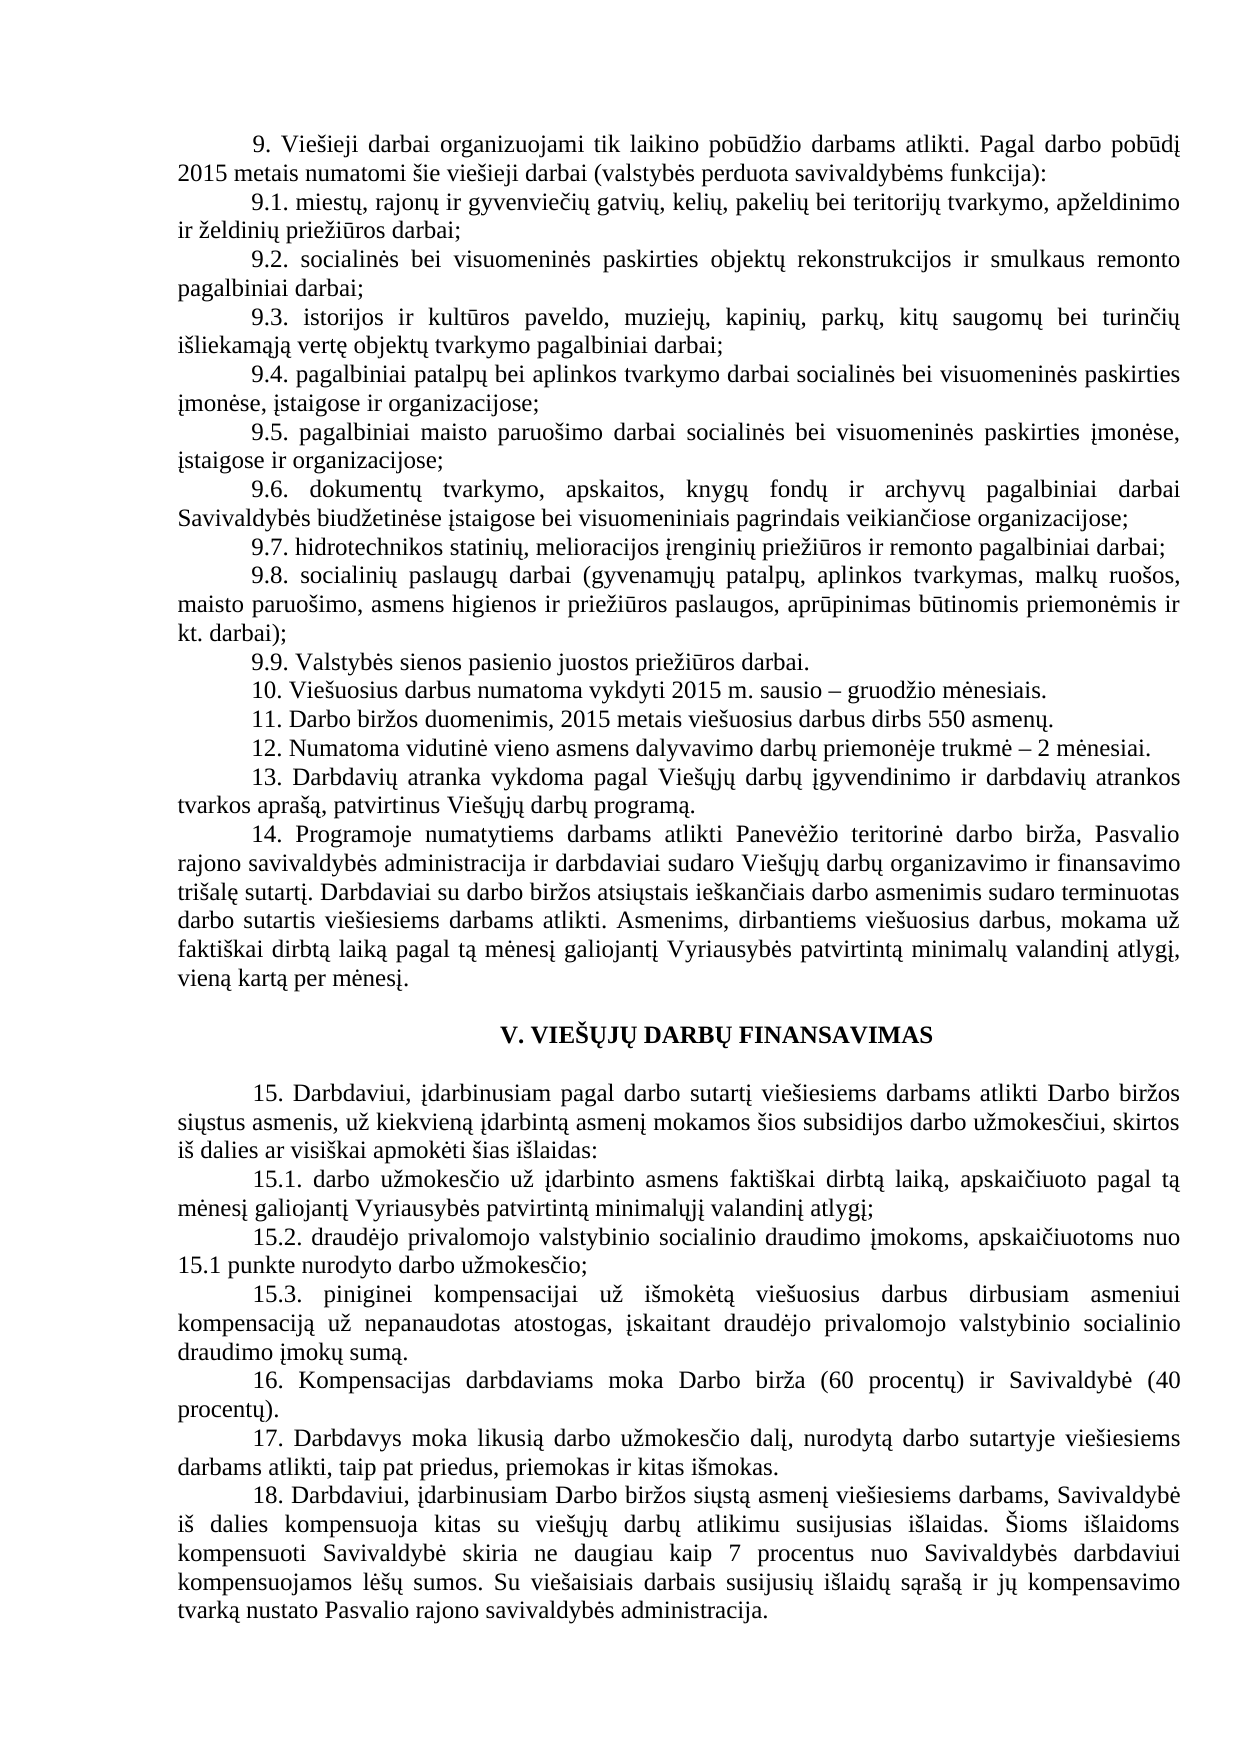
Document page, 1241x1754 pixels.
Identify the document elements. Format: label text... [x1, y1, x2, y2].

text 9.1. miestų, rajonų ir gyvenviečių gatvių, kelių, pakelių bei teritorijų tvarkymo, apželdinimo ir želdinių priežiūros darbai; [177, 187, 1181, 244]
text 18. Darbdaviui, įdarbinusiam Darbo biržos siųstą asmenį viešiesiems darbams, Savivaldybė iš dalies kompensuoja kitas su viešųjų darbų atlikimu susijusias išlaidas. Šioms išlaidoms kompensuoti Savivaldybė skiria ne daugiau kaip 7 procentus nuo Savivaldybės darbdaviui kompensuojamos lėšų sumos. Su viešaisiais darbais susijusių išlaidų sąrašą ir jų kompensavimo tvarką nustato Pasvalio rajono savivaldybės administracija. [177, 1480, 1181, 1624]
text 9.7. hidrotechnikos statinių, melioracijos įrenginių priežiūros ir remonto pagalbiniai darbai; [177, 532, 1181, 560]
text 17. Darbdavys moka likusią darbo užmokesčio dalį, nurodytą darbo sutartyje viešiesiems darbams atlikti, taip pat priedus, priemokas ir kitas išmokas. [177, 1423, 1181, 1480]
text 9.9. Valstybės sienos pasienio juostos priežiūros darbai. [177, 647, 1181, 675]
text 13. Darbdavių atranka vykdoma pagal Viešųjų darbų įgyvendinimo ir darbdavių atrankos tvarkos aprašą, patvirtinus Viešųjų darbų programą. [177, 762, 1181, 819]
text 9.4. pagalbiniai patalpų bei aplinkos tvarkymo darbai socialinės bei visuomeninės paskirties įmonėse, įstaigose ir organizacijose; [177, 359, 1181, 417]
text 15.1. darbo užmokesčio už įdarbinto asmens faktiškai dirbtą laiką, apskaičiuoto pagal tą mėnesį galiojantį Vyriausybės patvirtintą minimalųjį valandinį atlygį; [177, 1164, 1181, 1222]
text 9.6. dokumentų tvarkymo, apskaitos, knygų fondų ir archyvų pagalbiniai darbai Savivaldybės biudžetinėse įstaigose bei visuomeniniais pagrindais veikiančiose organizacijose; [177, 474, 1181, 532]
text 9. Viešieji darbai organizuojami tik laikino pobūdžio darbams atlikti. Pagal darbo pobūdį 2015 metais numatomi šie viešieji darbai (valstybės perduota savivaldybėms funkcija): [177, 129, 1181, 187]
text 16. Kompensacijas darbdaviams moka Darbo birža (60 procentų) ir Savivaldybė (40 procentų). [177, 1365, 1181, 1423]
text 15. Darbdaviui, įdarbinusiam pagal darbo sutartį viešiesiems darbams atlikti Darbo biržos siųstus asmenis, už kiekvieną įdarbintą asmenį mokamos šios subsidijos darbo užmokesčiui, skirtos iš dalies ar visiškai apmokėti šias išlaidas: [177, 1078, 1181, 1164]
text 15.3. piniginei kompensacijai už išmokėtą viešuosius darbus dirbusiam asmeniui kompensaciją už nepanaudotas atostogas, įskaitant draudėjo privalomojo valstybinio socialinio draudimo įmokų sumą. [177, 1279, 1181, 1365]
text 9.2. socialinės bei visuomeninės paskirties objektų rekonstrukcijos ir smulkaus remonto pagalbiniai darbai; [177, 244, 1181, 302]
text 12. Numatoma vidutinė vieno asmens dalyvavimo darbų priemonėje trukmė – 2 mėnesiai. [177, 733, 1181, 762]
text 15.2. draudėjo privalomojo valstybinio socialinio draudimo įmokoms, apskaičiuotoms nuo 15.1 punkte nurodyto darbo užmokesčio; [177, 1222, 1181, 1279]
text V. VIEŠŲJŲ DARBŲ FINANSAVIMAS [177, 1020, 1181, 1049]
text 10. Viešuosius darbus numatoma vykdyti 2015 m. sausio – gruodžio mėnesiais. [177, 675, 1181, 704]
text 11. Darbo biržos duomenimis, 2015 metais viešuosius darbus dirbs 550 asmenų. [177, 704, 1181, 733]
text 9.5. pagalbiniai maisto paruošimo darbai socialinės bei visuomeninės paskirties įmonėse, įstaigose ir organizacijose; [177, 417, 1181, 474]
text 9.8. socialinių paslaugų darbai (gyvenamųjų patalpų, aplinkos tvarkymas, malkų ruošos, maisto paruošimo, asmens higienos ir priežiūros paslaugos, aprūpinimas būtinomis priemonėmis ir kt. darbai); [177, 560, 1181, 647]
text 14. Programoje numatytiems darbams atlikti Panevėžio teritorinė darbo birža, Pasvalio rajono savivaldybės administracija ir darbdaviai sudaro Viešųjų darbų organizavimo ir finansavimo trišalę sutartį. Darbdaviai su darbo biržos atsiųstais ieškančiais darbo asmenimis sudaro terminuotas darbo sutartis viešiesiems darbams atlikti. Asmenims, dirbantiems viešuosius darbus, mokama už faktiškai dirbtą laiką pagal tą mėnesį galiojantį Vyriausybės patvirtintą minimalų valandinį atlygį, vieną kartą per mėnesį. [177, 819, 1181, 992]
text 9.3. istorijos ir kultūros paveldo, muziejų, kapinių, parkų, kitų saugomų bei turinčių išliekamąją vertę objektų tvarkymo pagalbiniai darbai; [177, 302, 1181, 359]
